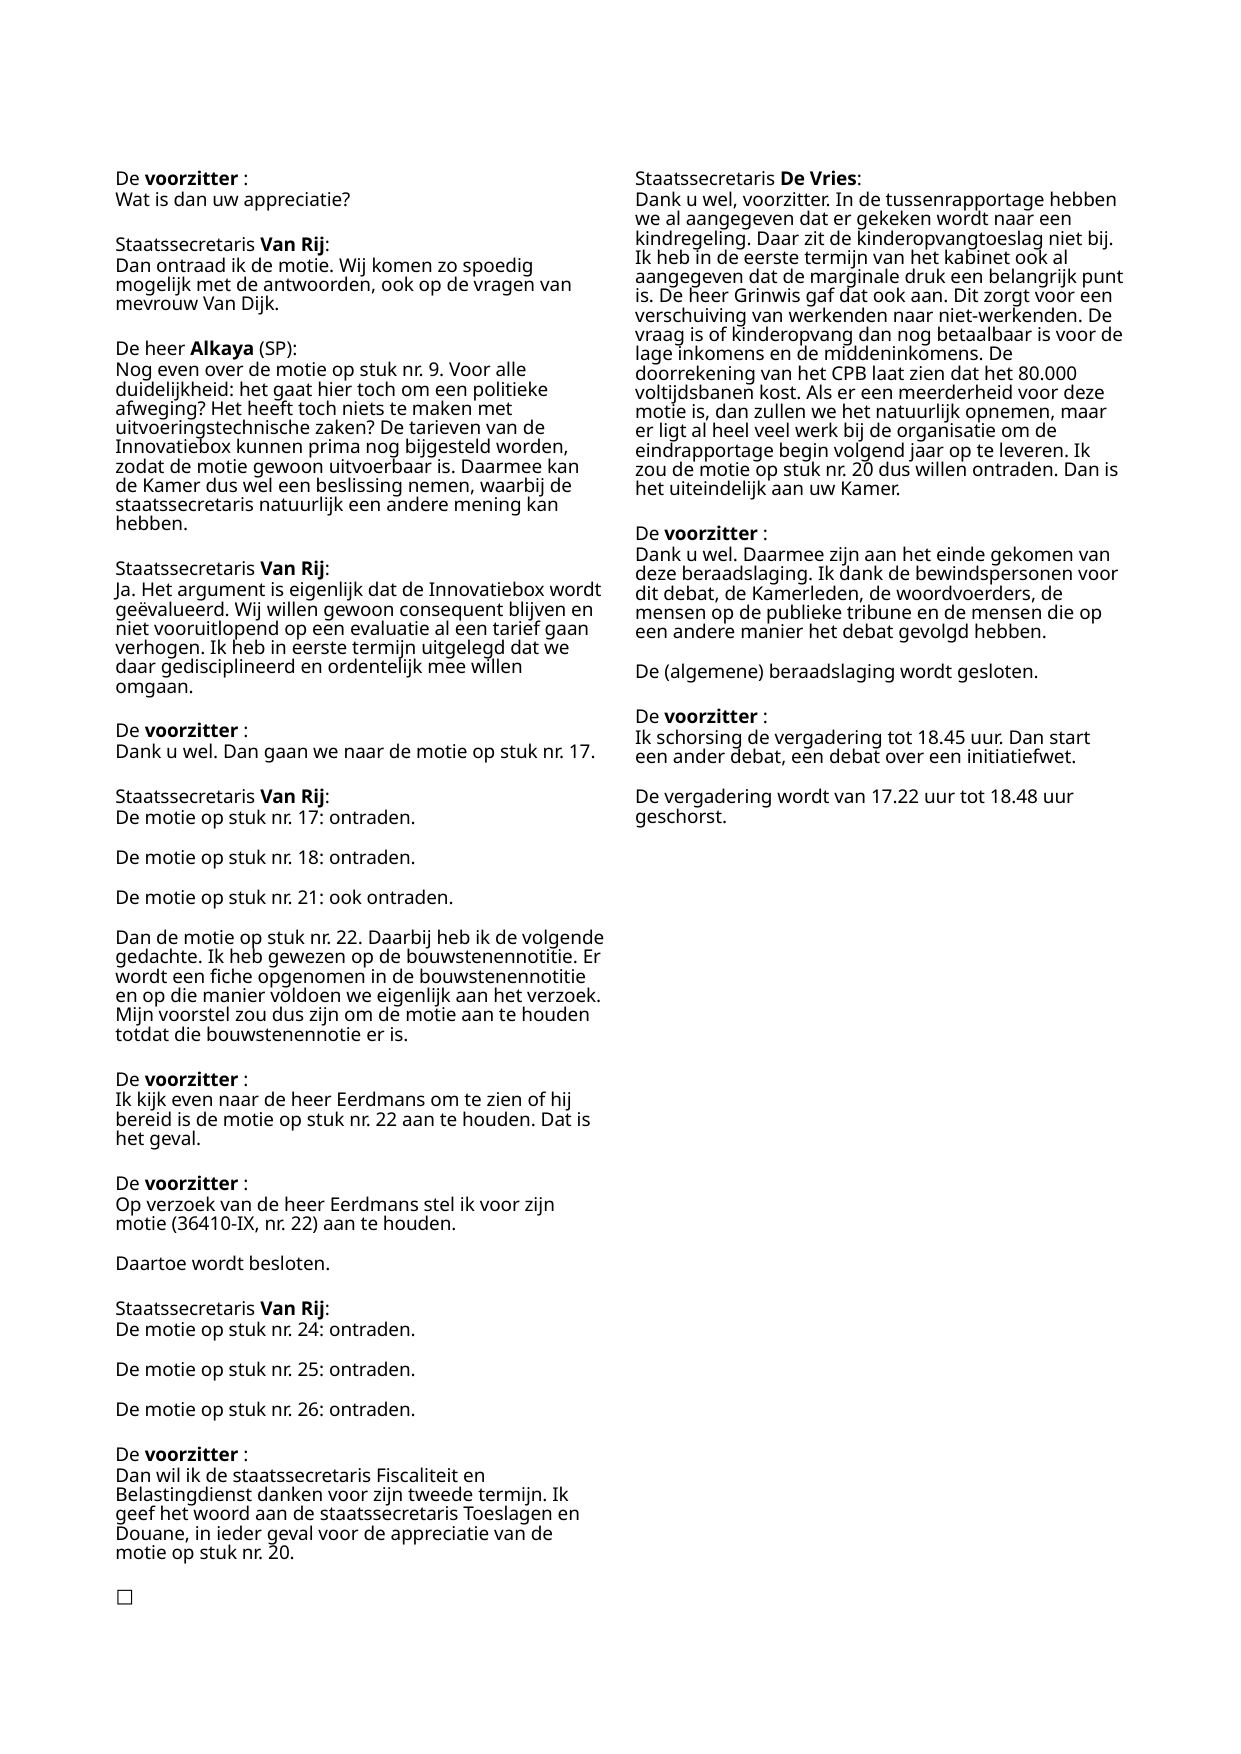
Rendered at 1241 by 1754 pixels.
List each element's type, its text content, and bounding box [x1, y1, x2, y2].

text De voorzitter : [115, 165, 605, 191]
text Dank u wel, voorzitter. In de tussenrapportage hebben we al aangegeven dat er gekeken wordt naar een kindregeling. Daar zit de kinderopvangtoeslag niet bij. Ik heb in de eerste termijn van het kabinet ook al aangegeven dat de marginale druk een belangrijk punt is. De heer Grinwis gaf dat ook aan. Dit zorgt voor een verschuiving van werkenden naar niet-werkenden. De vraag is of kinderopvang dan nog betaalbaar is voor de lage inkomens en de middeninkomens. De doorrekening van het CPB laat zien dat het 80.000 voltijdsbanen kost. Als er een meerderheid voor deze motie is, dan zullen we het natuurlijk opnemen, maar er ligt al heel veel werk bij de organisatie om de eindrapportage begin volgend jaar op te leveren. Ik zou de motie op stuk nr. 20 dus willen ontraden. Dan is het uiteindelijk aan uw Kamer. [635, 191, 1125, 499]
text Dank u wel. Daarmee zijn aan het einde gekomen van deze beraadslaging. Ik dank de bewindspersonen voor dit debat, de Kamerleden, de woordvoerders, de mensen op de publieke tribune en de mensen die op een andere manier het debat gevolgd hebben. [635, 546, 1125, 642]
text De (algemene) beraadslaging wordt gesloten. [635, 663, 1125, 682]
text Dan ontraad ik de motie. Wij komen zo spoedig mogelijk met de antwoorden, ook op de vragen van mevrouw Van Dijk. [115, 257, 605, 315]
text Staatssecretaris Van Rij: [115, 556, 605, 581]
text De heer Alkaya (SP): [115, 336, 605, 361]
text Ik schorsing de vergadering tot 18.45 uur. Dan start een ander debat, een debat over een initiatiefwet. [635, 729, 1125, 767]
text De voorzitter : [635, 703, 1125, 729]
text De voorzitter : [635, 520, 1125, 546]
text ⬜ [115, 1584, 605, 1610]
text Nog even over de motie op stuk nr. 9. Voor alle duidelijkheid: het gaat hier toch om een politieke afweging? Het heeft toch niets te maken met uitvoeringstechnische zaken? De tarieven van de Innovatiebox kunnen prima nog bijgesteld worden, zodat de motie gewoon uitvoerbaar is. Daarmee kan de Kamer dus wel een beslissing nemen, waarbij de staatssecretaris natuurlijk een andere mening kan hebben. [115, 361, 605, 535]
text De motie op stuk nr. 24: ontraden. [115, 1321, 605, 1340]
text Staatssecretaris Van Rij: [115, 231, 605, 257]
text De voorzitter : [115, 1066, 605, 1091]
text Dan de motie op stuk nr. 22. Daarbij heb ik de volgende gedachte. Ik heb gewezen op de bouwstenennotitie. Er wordt een fiche opgenomen in de bouwstenennotitie en op die manier voldoen we eigenlijk aan het verzoek. Mijn voorstel zou dus zijn om de motie aan te houden totdat die bouwstenennotie er is. [115, 929, 605, 1045]
text De motie op stuk nr. 18: ontraden. [115, 849, 605, 868]
text De motie op stuk nr. 17: ontraden. [115, 809, 605, 828]
text Ja. Het argument is eigenlijk dat de Innovatiebox wordt geëvalueerd. Wij willen gewoon consequent blijven en niet vooruitlopend op een evaluatie al een tarief gaan verhogen. Ik heb in eerste termijn uitgelegd dat we daar gedisciplineerd en ordentelijk mee willen omgaan. [115, 581, 605, 697]
text De motie op stuk nr. 21: ook ontraden. [115, 889, 605, 908]
text De voorzitter : [115, 718, 605, 743]
text Staatssecretaris De Vries: [635, 165, 1125, 191]
text Op verzoek van de heer Eerdmans stel ik voor zijn motie (36410-IX, nr. 22) aan te houden. [115, 1196, 605, 1234]
text Dan wil ik de staatssecretaris Fiscaliteit en Belastingdienst danken voor zijn tweede termijn. Ik geef het woord aan de staatssecretaris Toeslagen en Douane, in ieder geval voor de appreciatie van de motie op stuk nr. 20. [115, 1467, 605, 1563]
text De voorzitter : [115, 1441, 605, 1467]
text De motie op stuk nr. 25: ontraden. [115, 1361, 605, 1380]
text Staatssecretaris Van Rij: [115, 783, 605, 809]
text De vergadering wordt van 17.22 uur tot 18.48 uur geschorst. [635, 788, 1125, 827]
text Wat is dan uw appreciatie? [115, 191, 605, 210]
text Ik kijk even naar de heer Eerdmans om te zien of hij bereid is de motie op stuk nr. 22 aan te houden. Dat is het geval. [115, 1091, 605, 1149]
text Daartoe wordt besloten. [115, 1255, 605, 1274]
text Staatssecretaris Van Rij: [115, 1295, 605, 1321]
text De motie op stuk nr. 26: ontraden. [115, 1401, 605, 1420]
text Dank u wel. Dan gaan we naar de motie op stuk nr. 17. [115, 743, 605, 763]
text De voorzitter : [115, 1170, 605, 1196]
